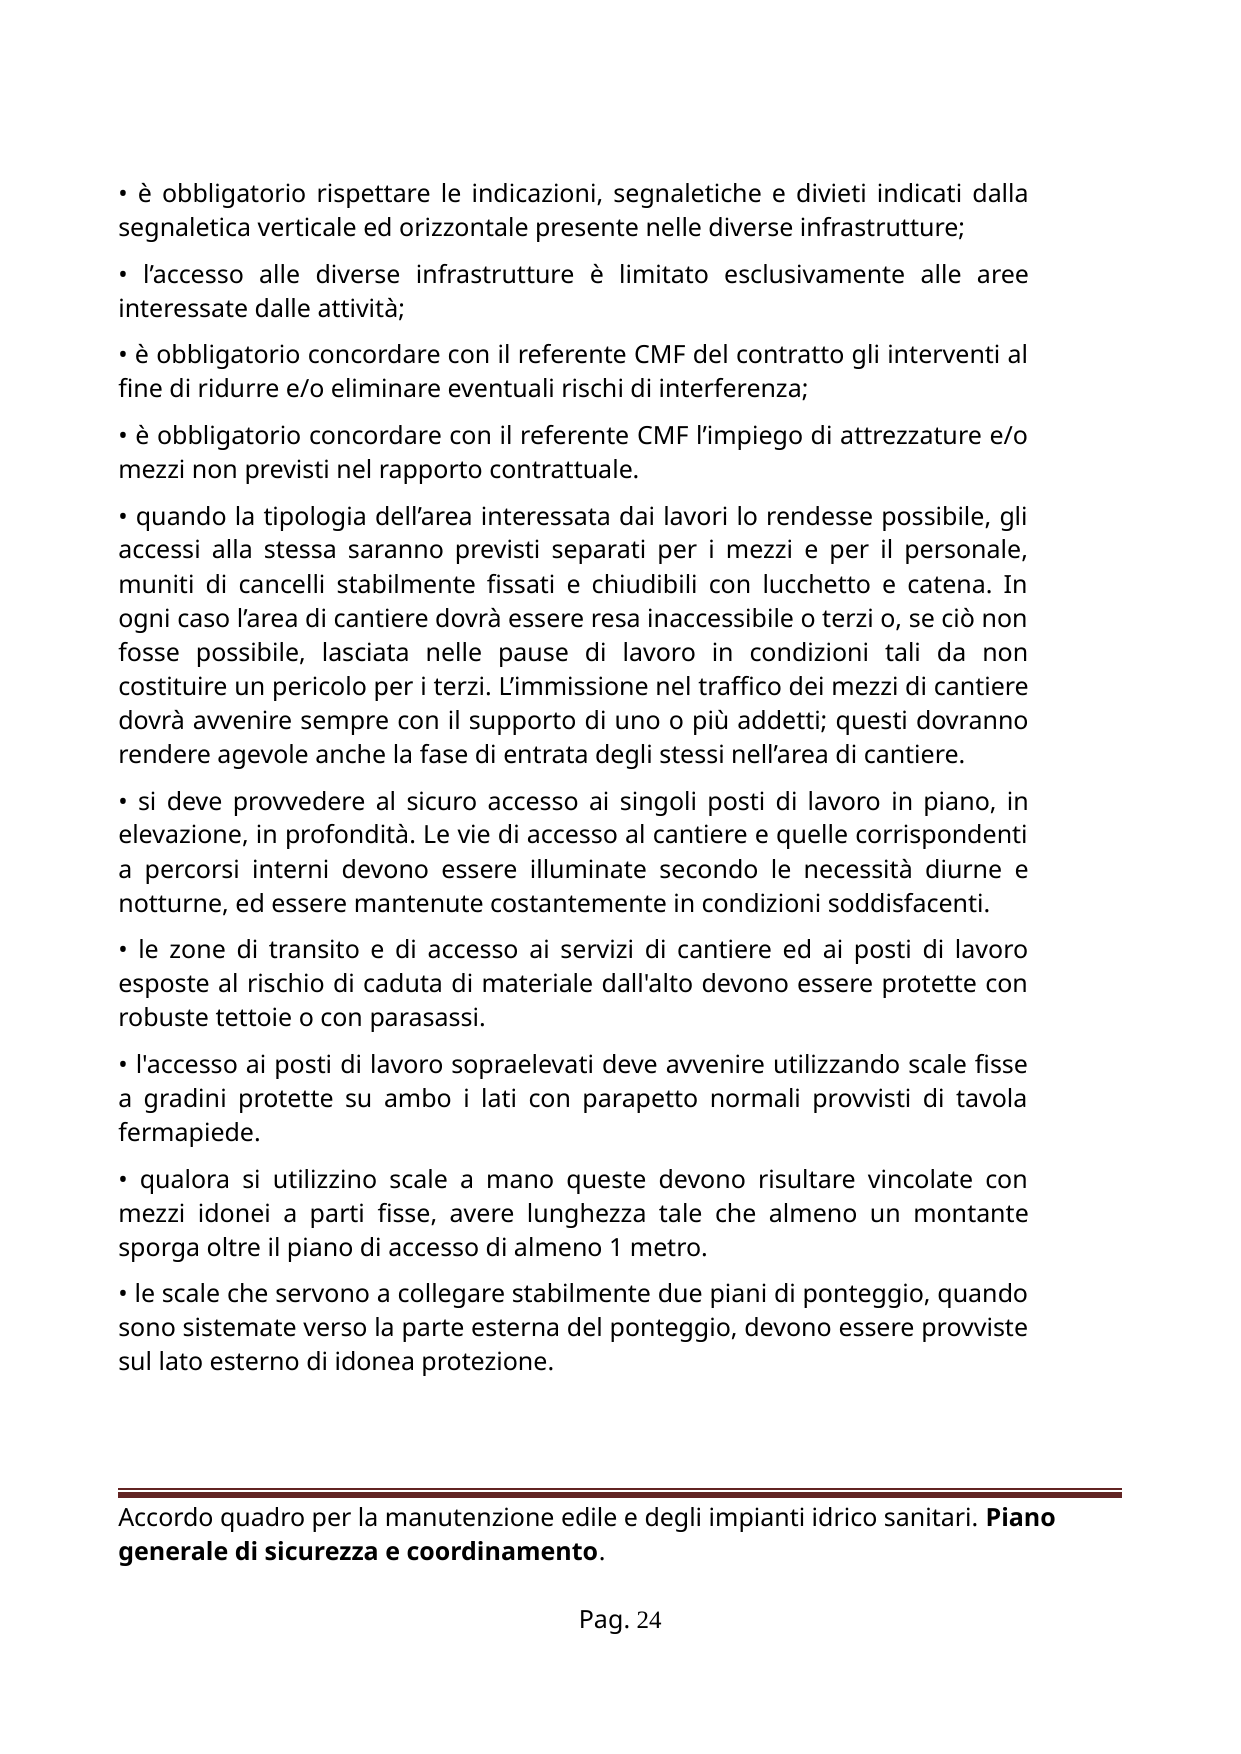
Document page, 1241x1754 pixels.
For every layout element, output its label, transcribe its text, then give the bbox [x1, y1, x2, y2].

text • è obbligatorio concordare con il referente CMF l’impiego di attrezzature e/o mezzi non previsti nel rapporto contrattuale. [118, 417, 1029, 486]
text • qualora si utilizzino scale a mano queste devono risultare vincolate con mezzi idonei a parti fisse, avere lunghezza tale che almeno un montante sporga oltre il piano di accesso di almeno 1 metro. [118, 1161, 1029, 1263]
text • è obbligatorio rispettare le indicazioni, segnaletiche e divieti indicati dalla segnaletica verticale ed orizzontale presente nelle diverse infrastrutture; [118, 176, 1029, 244]
text • l'accesso ai posti di lavoro sopraelevati deve avvenire utilizzando scale fisse a gradini protette su ambo i lati con parapetto normali provvisti di tavola fermapiede. [118, 1047, 1029, 1149]
text • le zone di transito e di accesso ai servizi di cantiere ed ai posti di lavoro esposte al rischio di caduta di materiale dall'alto devono essere protette con robuste tettoie o con parasassi. [118, 932, 1029, 1034]
text • le scale che servono a collegare stabilmente due piani di ponteggio, quando sono sistemate verso la parte esterna del ponteggio, devono essere provviste sul lato esterno di idonea protezione. [118, 1276, 1029, 1378]
text • l’accesso alle diverse infrastrutture è limitato esclusivamente alle aree interessate dalle attività; [118, 256, 1029, 324]
text • si deve provvedere al sicuro accesso ai singoli posti di lavoro in piano, in elevazione, in profondità. Le vie di accesso al cantiere e quelle corrispondenti a percorsi interni devono essere illuminate secondo le necessità diurne e notturne, ed essere mantenute costantemente in condizioni soddisfacenti. [118, 783, 1029, 919]
text • quando la tipologia dell’area interessata dai lavori lo rendesse possibile, gli accessi alla stessa saranno previsti separati per i mezzi e per il personale, muniti di cancelli stabilmente fissati e chiudibili con lucchetto e catena. In ogni caso l’area di cantiere dovrà essere resa inaccessibile o terzi o, se ciò non fosse possibile, lasciata nelle pause di lavoro in condizioni tali da non costituire un pericolo per i terzi. L’immissione nel traffico dei mezzi di cantiere dovrà avvenire sempre con il supporto di uno o più addetti; questi dovranno rendere agevole anche la fase di entrata degli stessi nell’area di cantiere. [118, 498, 1029, 771]
text • è obbligatorio concordare con il referente CMF del contratto gli interventi al fine di ridurre e/o eliminare eventuali rischi di interferenza; [118, 337, 1029, 405]
